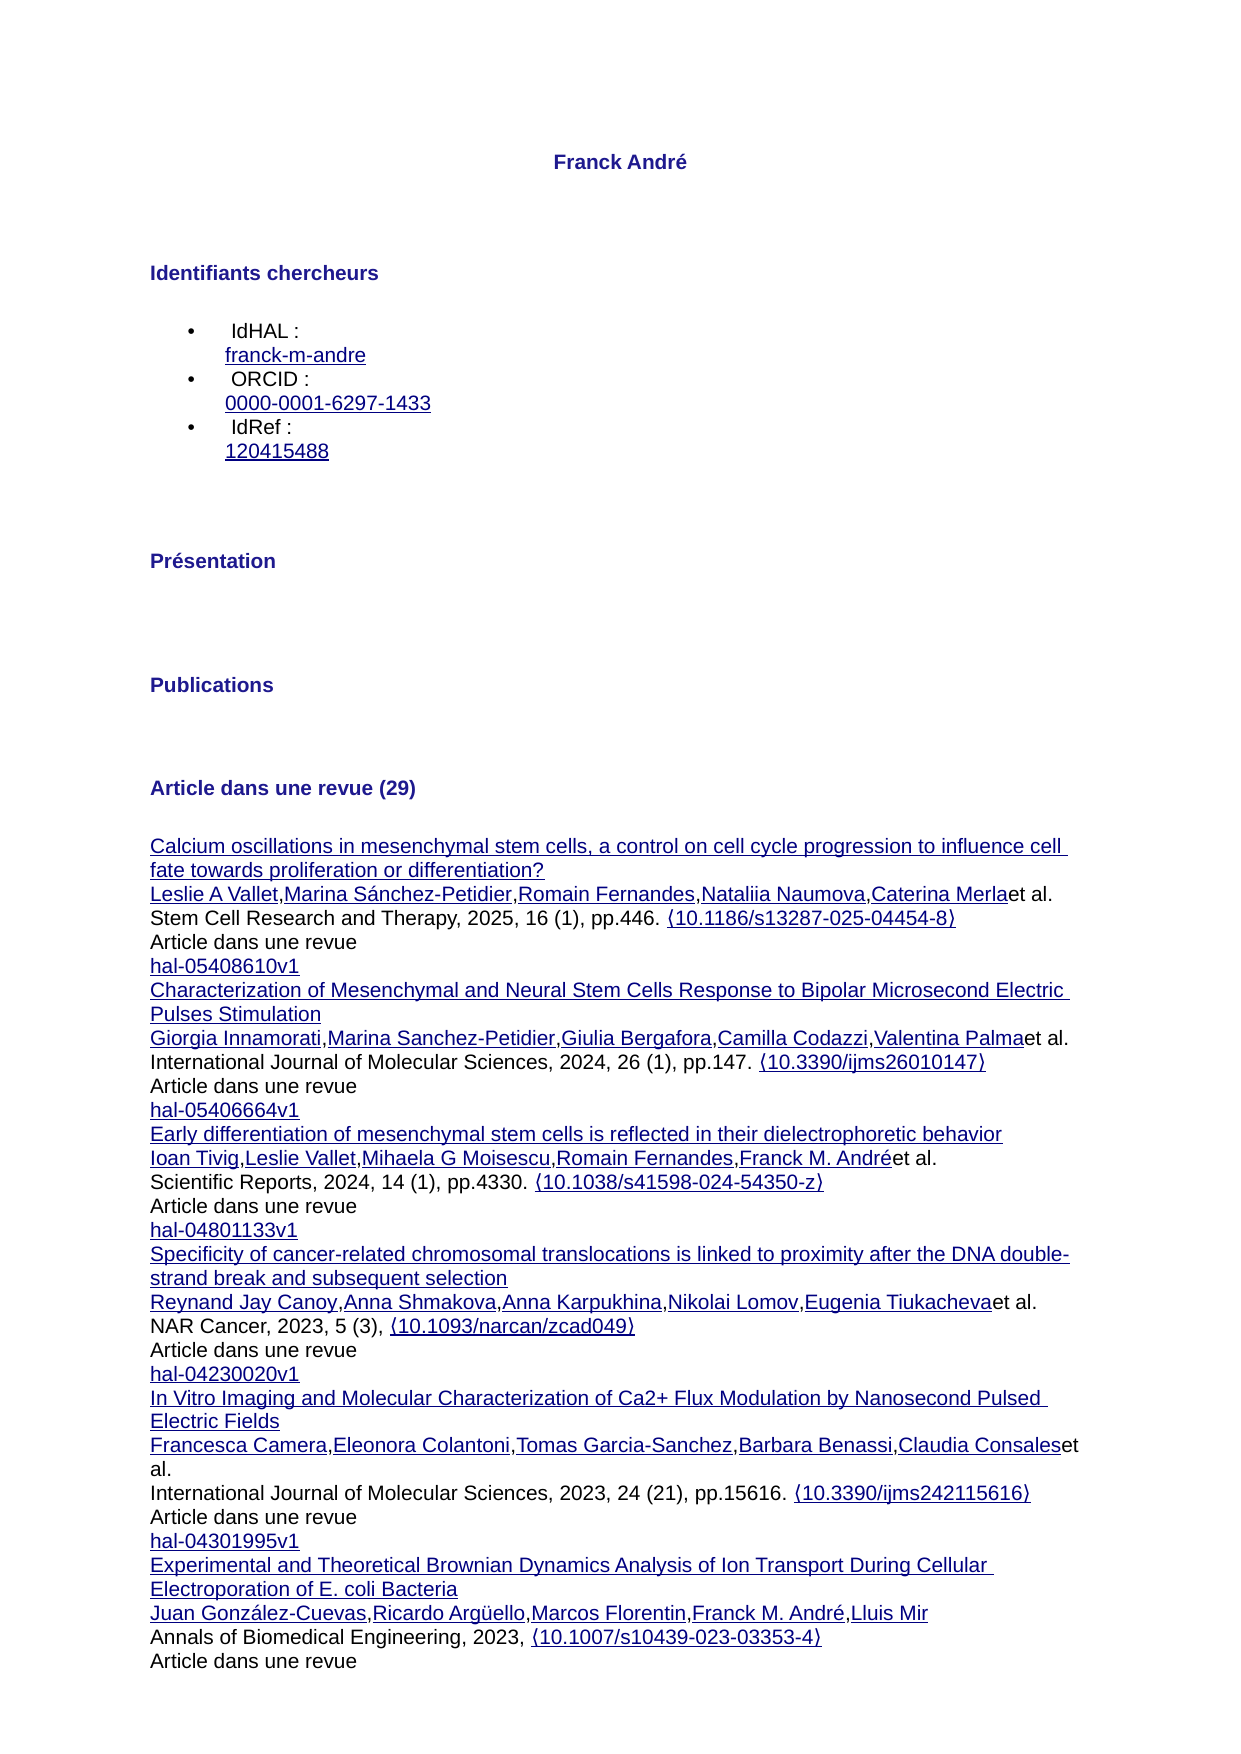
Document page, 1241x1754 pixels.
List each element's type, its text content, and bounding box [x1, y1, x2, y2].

subtitle Identifiants chercheurs [150, 260, 1090, 284]
table_cell Specificity of cancer-related chromosomal translocations is linked to proximity after the DNA double-strand break and subsequent selection Reynand Jay Canoy,Anna Shmakova,Anna Karpukhina,Nikolai Lomov,Eugenia Tiukachevaet al. NAR Cancer, 2023, 5 (3), ⟨10.1093/narcan/zcad049⟩ Article dans une revue hal-04230020v1 [150, 1242, 1090, 1385]
table_cell Characterization of Mesenchymal and Neural Stem Cells Response to Bipolar Microsecond Electric Pulses Stimulation Giorgia Innamorati,Marina Sanchez-Petidier,Giulia Bergafora,Camilla Codazzi,Valentina Palmaet al. International Journal of Molecular Sciences, 2024, 26 (1), pp.147. ⟨10.3390/ijms26010147⟩ Article dans une revue hal-05406664v1 [150, 978, 1090, 1122]
list 120415488 [187, 438, 1090, 462]
list IdHAL : [187, 319, 1090, 343]
table_cell Early differentiation of mesenchymal stem cells is reflected in their dielectrophoretic behavior Ioan Tivig,Leslie Vallet,Mihaela G Moisescu,Romain Fernandes,Franck M. Andréet al. Scientific Reports, 2024, 14 (1), pp.4330. ⟨10.1038/s41598-024-54350-z⟩ Article dans une revue hal-04801133v1 [150, 1122, 1090, 1242]
table_cell In Vitro Imaging and Molecular Characterization of Ca2+ Flux Modulation by Nanosecond Pulsed Electric Fields Francesca Camera,Eleonora Colantoni,Tomas Garcia-Sanchez,Barbara Benassi,Claudia Consaleset al. International Journal of Molecular Sciences, 2023, 24 (21), pp.15616. ⟨10.3390/ijms242115616⟩ Article dans une revue hal-04301995v1 [150, 1385, 1090, 1553]
table_cell Experimental and Theoretical Brownian Dynamics Analysis of Ion Transport During Cellular Electroporation of E. coli Bacteria Juan González-Cuevas,Ricardo Argüello,Marcos Florentin,Franck M. André,Lluis Mir Annals of Biomedical Engineering, 2023, ⟨10.1007/s10439-023-03353-4⟩ Article dans une revue [150, 1553, 1090, 1673]
subtitle Article dans une revue (29) [150, 776, 1090, 800]
subtitle Publications [150, 673, 1090, 697]
list 0000-0001-6297-1433 [187, 391, 1090, 414]
list IdRef : [187, 414, 1090, 438]
subtitle Franck André [150, 150, 1090, 174]
list ORCID : [187, 367, 1090, 391]
list franck-m-andre [187, 343, 1090, 367]
subtitle Présentation [150, 549, 1090, 573]
table_header Calcium oscillations in mesenchymal stem cells, a control on cell cycle progression to influence cell fate towards proliferation or differentiation? Leslie A Vallet,Marina Sánchez-Petidier,Romain Fernandes,Nataliia Naumova,Caterina Merlaet al. Stem Cell Research and Therapy, 2025, 16 (1), pp.446. ⟨10.1186/s13287-025-04454-8⟩ Article dans une revue hal-05408610v1 [150, 834, 1090, 978]
